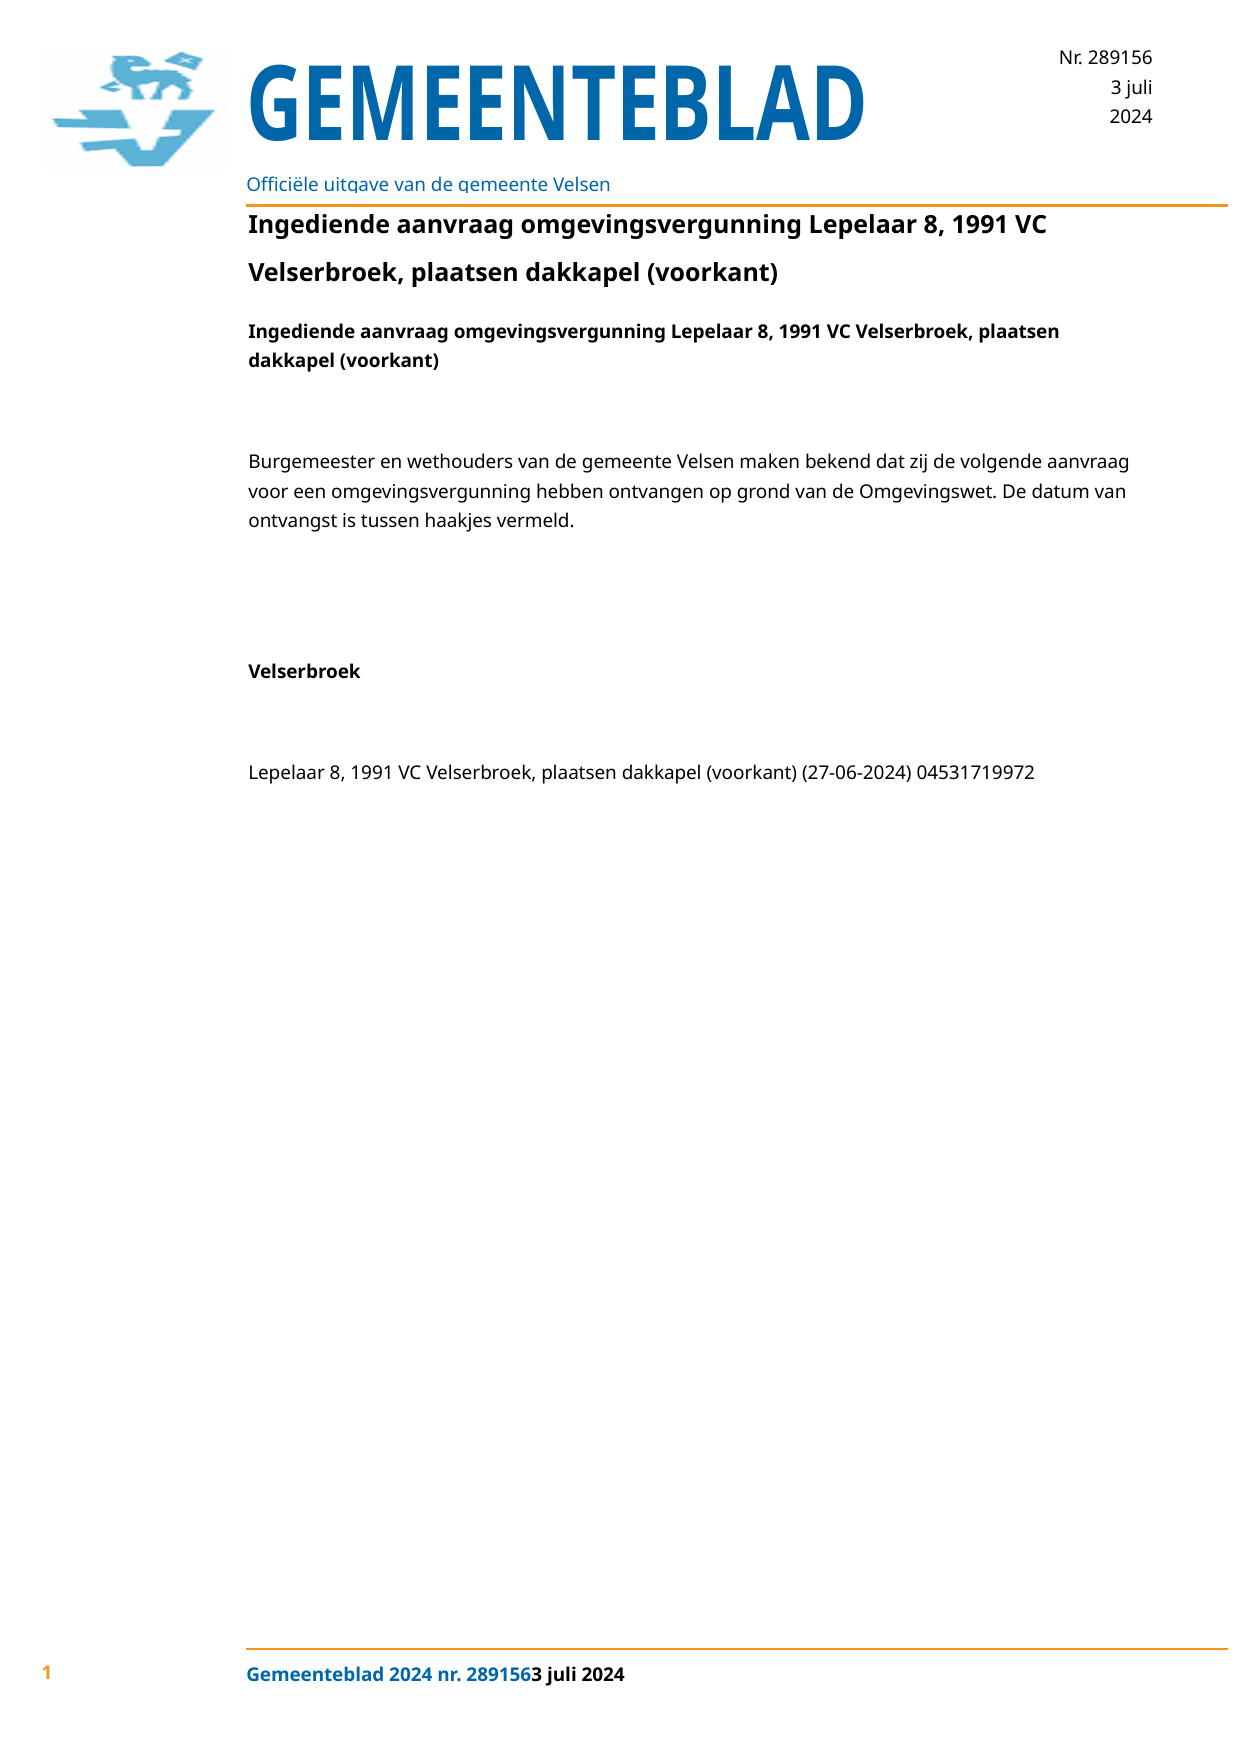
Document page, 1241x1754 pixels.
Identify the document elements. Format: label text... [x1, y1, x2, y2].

text Velserbroek [248, 659, 1152, 684]
picture [41, 47, 231, 172]
text Lepelaar 8, 1991 VC Velserbroek, plaatsen dakkapel (voorkant) (27-06-2024) 04531719972 [248, 759, 1152, 785]
text Burgemeester en wethouders van de gemeente Velsen maken bekend dat zij de volgende aanvraag voor een omgevingsvergunning hebben ontvangen op grond van de Omgevingswet. De datum van ontvangst is tussen haakjes vermeld. [248, 448, 1152, 533]
text Ingediende aanvraag omgevingsvergunning Lepelaar 8, 1991 VC Velserbroek, plaatsen dakkapel (voorkant) [248, 318, 1152, 373]
text Ingediende aanvraag omgevingsvergunning Lepelaar 8, 1991 VC Velserbroek, plaatsen dakkapel (voorkant) [248, 207, 1152, 288]
